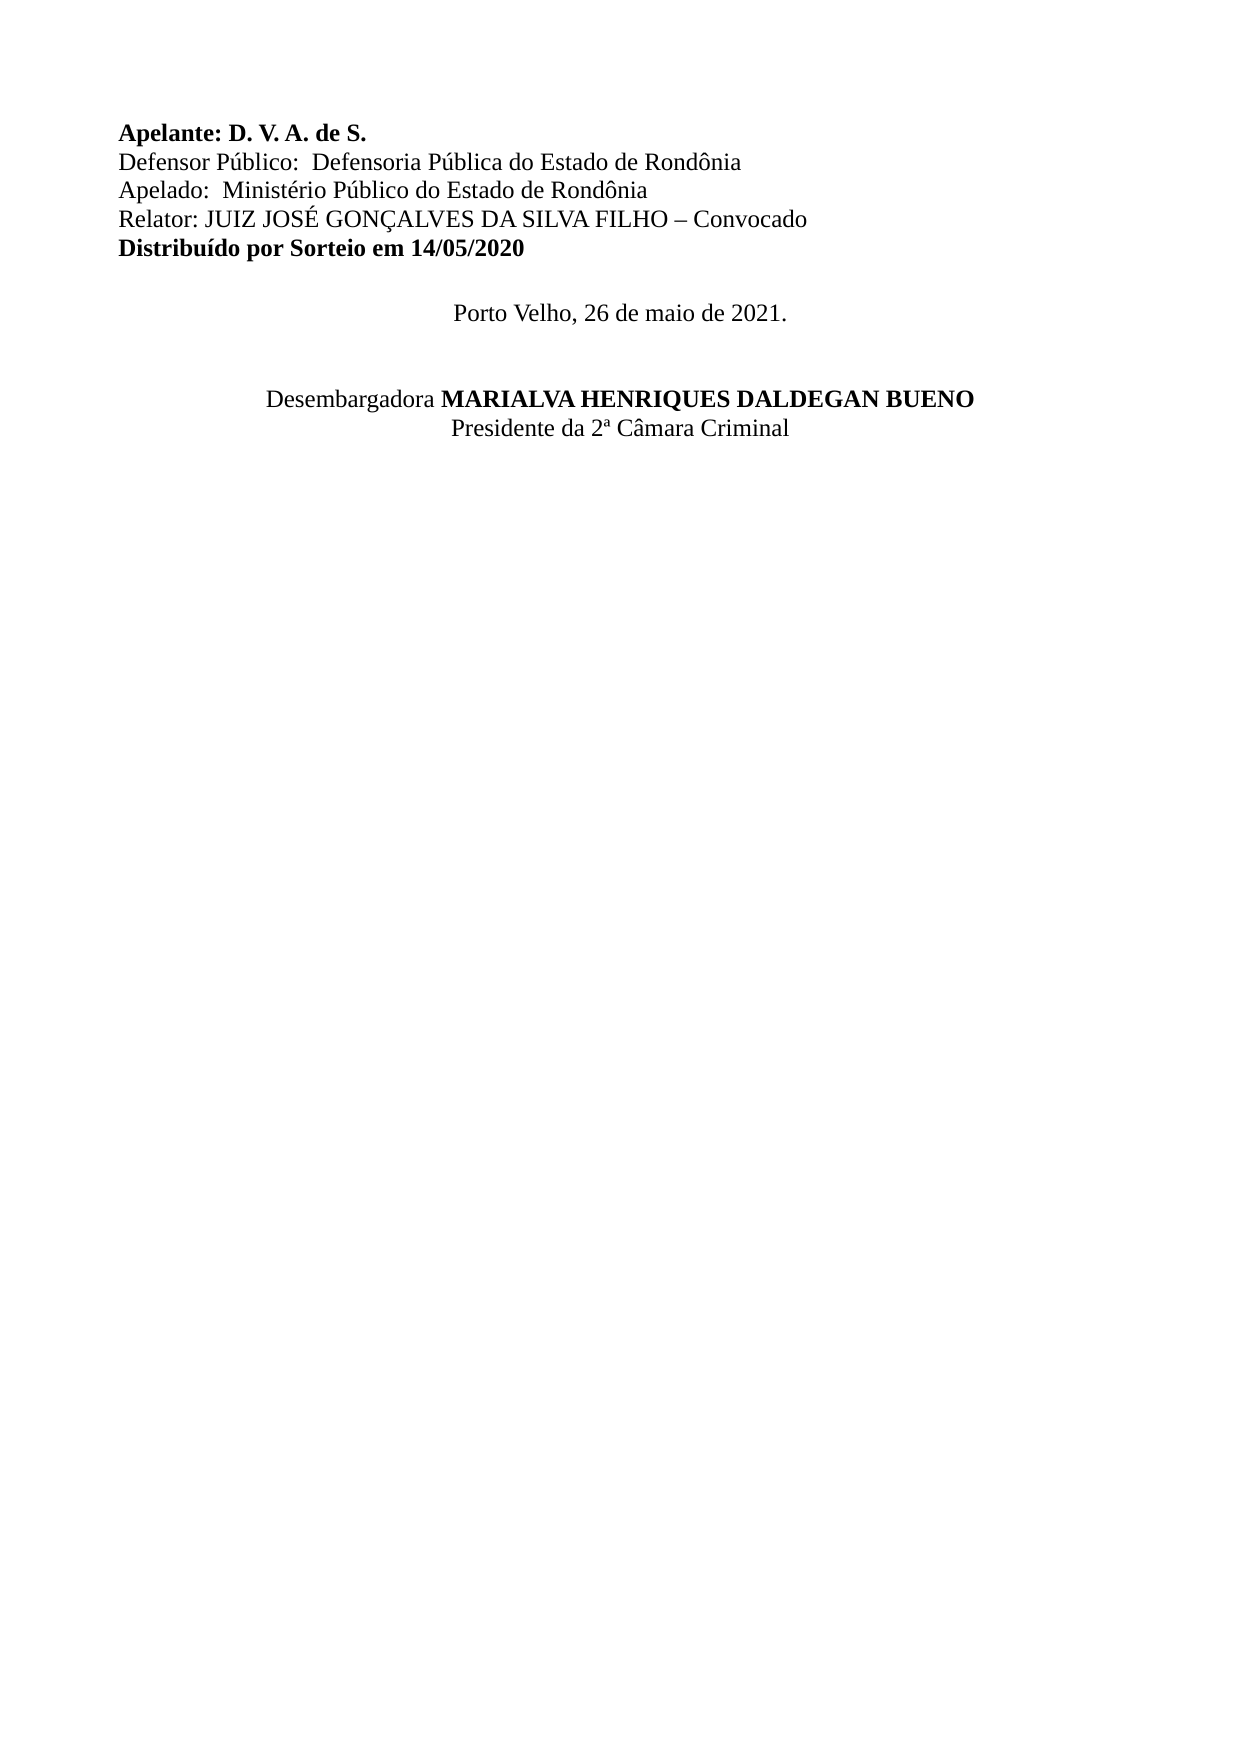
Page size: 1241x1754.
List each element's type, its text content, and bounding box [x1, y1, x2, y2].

text Relator: JUIZ JOSÉ GONÇALVES DA SILVA FILHO – Convocado [118, 204, 1122, 233]
text Porto Velho, 26 de maio de 2021. [118, 298, 1122, 327]
text Presidente da 2ª Câmara Criminal [118, 413, 1122, 442]
text Distribuído por Sorteio em 14/05/2020 [118, 233, 1122, 262]
text Apelante: D. V. A. de S. Defensor Público: Defensoria Pública do Estado de Rondônia Apelado: Ministério Público do Estado de Rondônia [118, 118, 1122, 204]
text Desembargadora MARIALVA HENRIQUES DALDEGAN BUENO [118, 384, 1122, 413]
